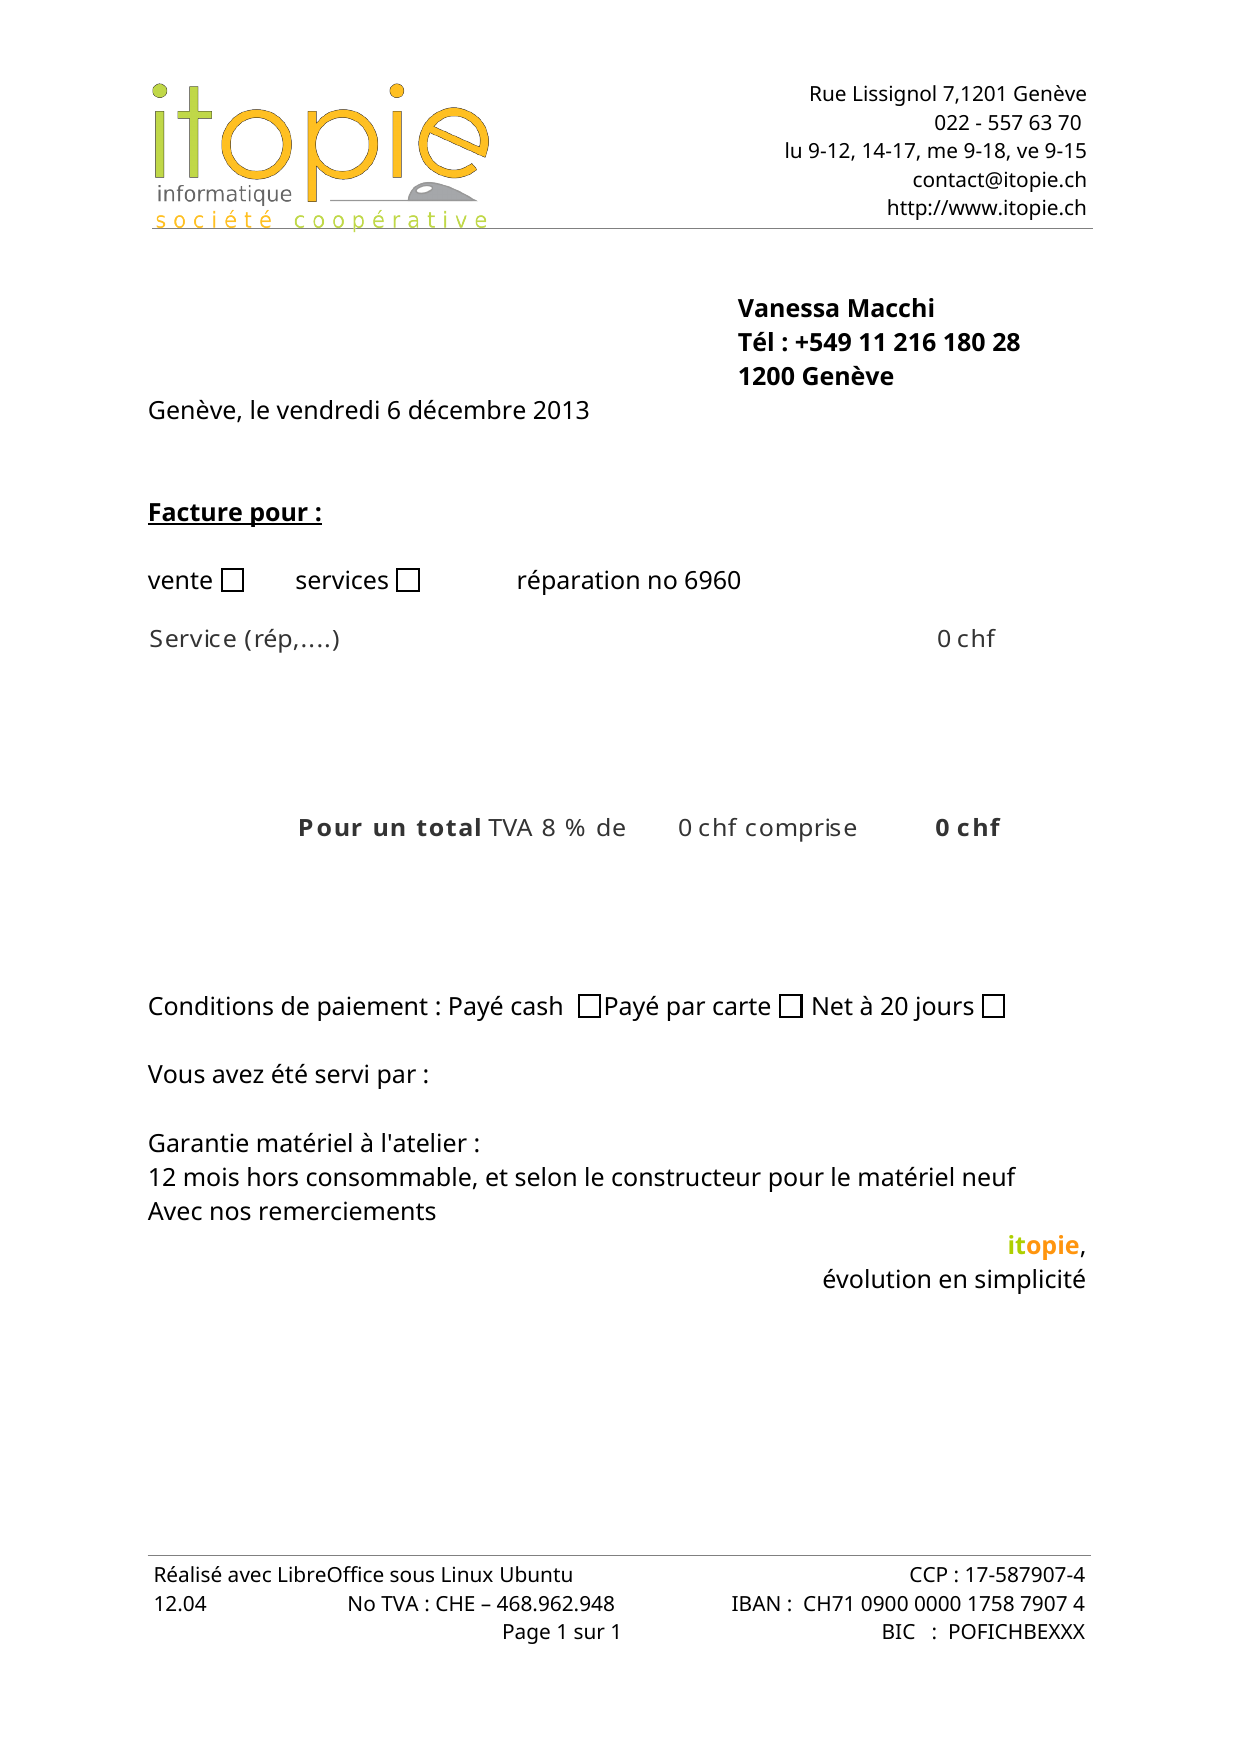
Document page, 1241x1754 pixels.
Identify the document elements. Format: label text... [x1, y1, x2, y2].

text Vanessa Macchi [148, 290, 1093, 324]
text 12 mois hors consommable, et selon le constructeur pour le matériel neuf [148, 1159, 1093, 1193]
text 1200 Genève [148, 358, 1093, 392]
picture [138, 72, 500, 244]
text Conditions de paiement : Payé cash Payé par carte Net à 20 jours [148, 989, 1093, 1023]
text Tél : +549 11 216 180 28 [148, 324, 1093, 358]
text Avec nos remerciements [148, 1193, 1093, 1227]
text Genève, le vendredi 6 décembre 2013 [148, 392, 1093, 427]
text évolution en simplicité [148, 1262, 1093, 1296]
text Facture pour : [148, 495, 1093, 529]
text Garantie matériel à l'atelier : [148, 1125, 1093, 1159]
text Vous avez été servi par : [148, 1057, 1093, 1091]
text vente services réparation no 6960 [148, 563, 1093, 597]
text itopie, [148, 1227, 1093, 1262]
